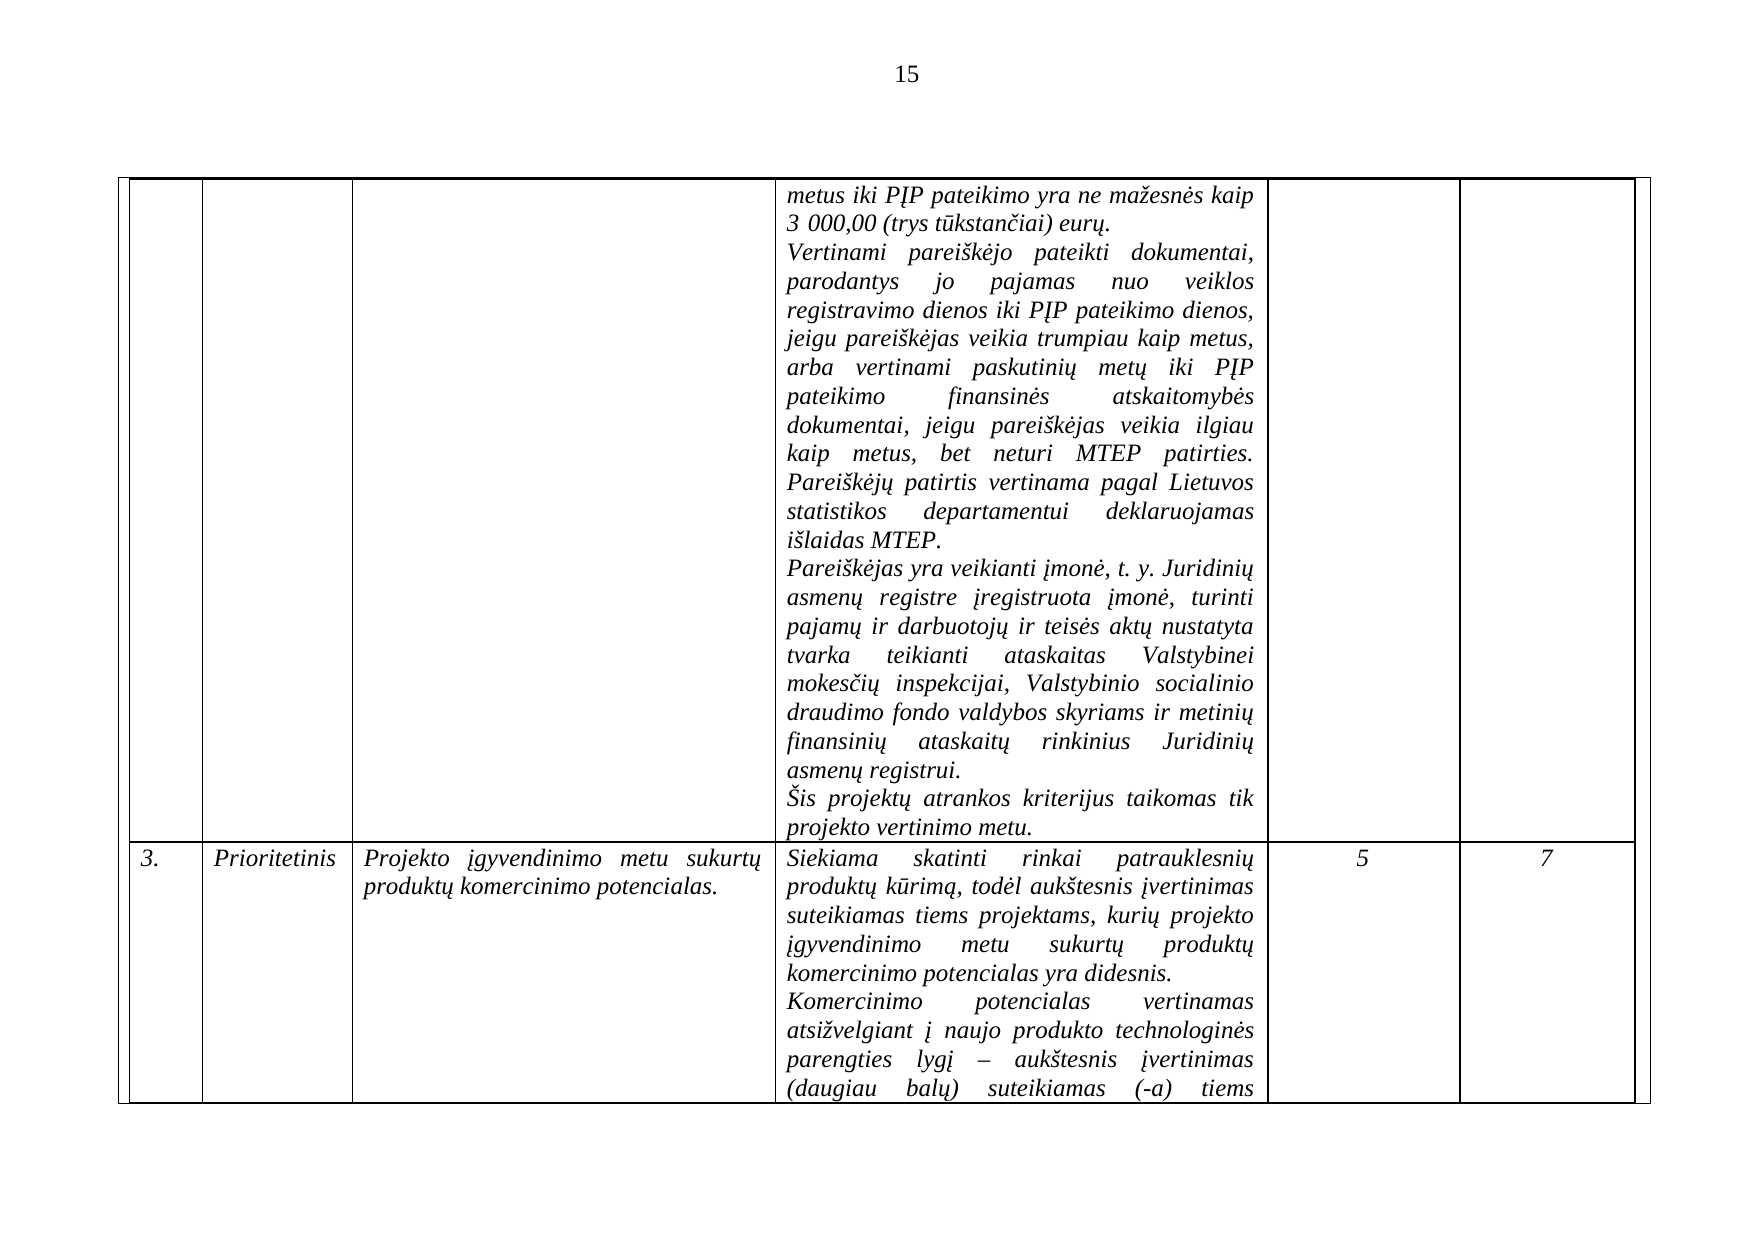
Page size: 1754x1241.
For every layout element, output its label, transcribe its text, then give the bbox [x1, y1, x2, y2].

table_cell Projekto įgyvendinimo metu sukurtų produktų komercinimo potencialas. [353, 843, 775, 1101]
table_cell - [1461, 180, 1634, 841]
table_cell [119, 178, 129, 1103]
table_cell metus iki PĮP pateikimo yra ne mažesnės kaip 3 000,00 (trys tūkstančiai) eurų. Vertinami pareiškėjo pateikti dokumentai, parodantys jo pajamas nuo veiklos registravimo dienos iki PĮP pateikimo dienos, jeigu pareiškėjas veikia trumpiau kaip metus, arba vertinami paskutinių metų iki PĮP pateikimo finansinės atskaitomybės dokumentai, jeigu pareiškėjas veikia ilgiau kaip metus, bet neturi MTEP patirties. Pareiškėjų patirtis vertinama pagal Lietuvos statistikos departamentui deklaruojamas išlaidas MTEP. Pareiškėjas yra veikianti įmonė, t. y. Juridinių asmenų registre įregistruota įmonė, turinti pajamų ir darbuotojų ir teisės aktų nustatyta tvarka teikianti ataskaitas Valstybinei mokesčių inspekcijai, Valstybinio socialinio draudimo fondo valdybos skyriams ir metinių finansinių ataskaitų rinkinius Juridinių asmenų registrui. Šis projektų atrankos kriterijus taikomas tik projekto vertinimo metu. [776, 180, 1267, 841]
table_cell [130, 180, 202, 841]
table_cell [1636, 178, 1650, 1103]
table_cell - [1269, 180, 1459, 841]
table_cell 5 [1269, 843, 1459, 1101]
table_cell [353, 180, 775, 841]
table_cell Siekiama skatinti rinkai patrauklesnių produktų kūrimą, todėl aukštesnis įvertinimas suteikiamas tiems projektams, kurių projekto įgyvendinimo metu sukurtų produktų komercinimo potencialas yra didesnis. Komercinimo potencialas vertinamas atsižvelgiant į naujo produkto technologinės parengties lygį – aukštesnis įvertinimas (daugiau balų) suteikiamas (-a) tiems [776, 843, 1267, 1101]
table_cell 3. [130, 843, 202, 1101]
table_cell 7 [1461, 843, 1634, 1101]
table_cell [203, 180, 352, 841]
table_cell Prioritetinis [203, 843, 352, 1101]
